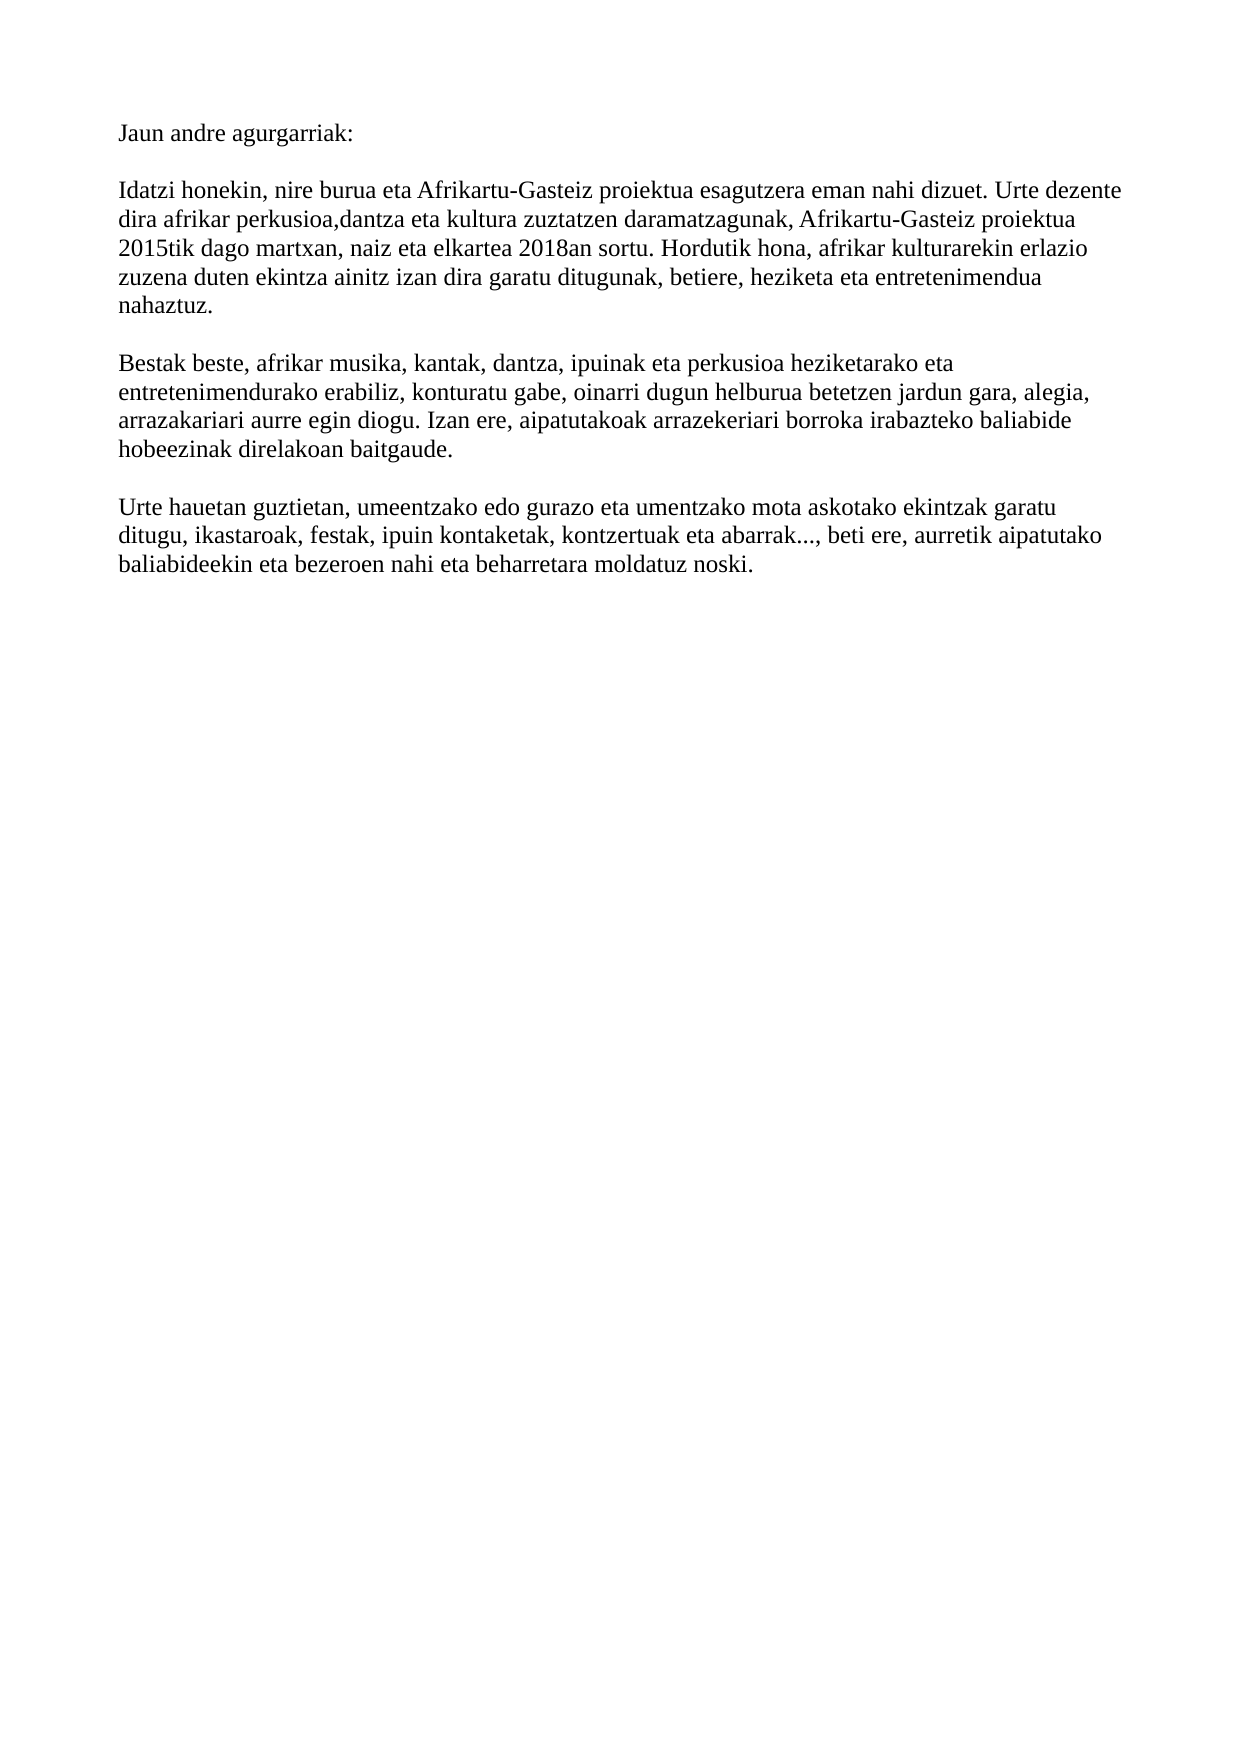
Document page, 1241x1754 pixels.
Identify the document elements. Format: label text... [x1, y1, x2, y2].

text Idatzi honekin, nire burua eta Afrikartu-Gasteiz proiektua esagutzera eman nahi dizuet. Urte dezente dira afrikar perkusioa,dantza eta kultura zuztatzen daramatzagunak, Afrikartu-Gasteiz proiektua 2015tik dago martxan, naiz eta elkartea 2018an sortu. Hordutik hona, afrikar kulturarekin erlazio zuzena duten ekintza ainitz izan dira garatu ditugunak, betiere, heziketa eta entretenimendua nahaztuz. [118, 176, 1122, 319]
text Urte hauetan guztietan, umeentzako edo gurazo eta umentzako mota askotako ekintzak garatu ditugu, ikastaroak, festak, ipuin kontaketak, kontzertuak eta abarrak..., beti ere, aurretik aipatutako baliabideekin eta bezeroen nahi eta beharretara moldatuz noski. [118, 492, 1122, 578]
text Jaun andre agurgarriak: [118, 118, 1122, 147]
text Bestak beste, afrikar musika, kantak, dantza, ipuinak eta perkusioa heziketarako eta entretenimendurako erabiliz, konturatu gabe, oinarri dugun helburua betetzen jardun gara, alegia, arrazakariari aurre egin diogu. Izan ere, aipatutakoak arrazekeriari borroka irabazteko baliabide hobeezinak direlakoan baitgaude. [118, 348, 1122, 463]
